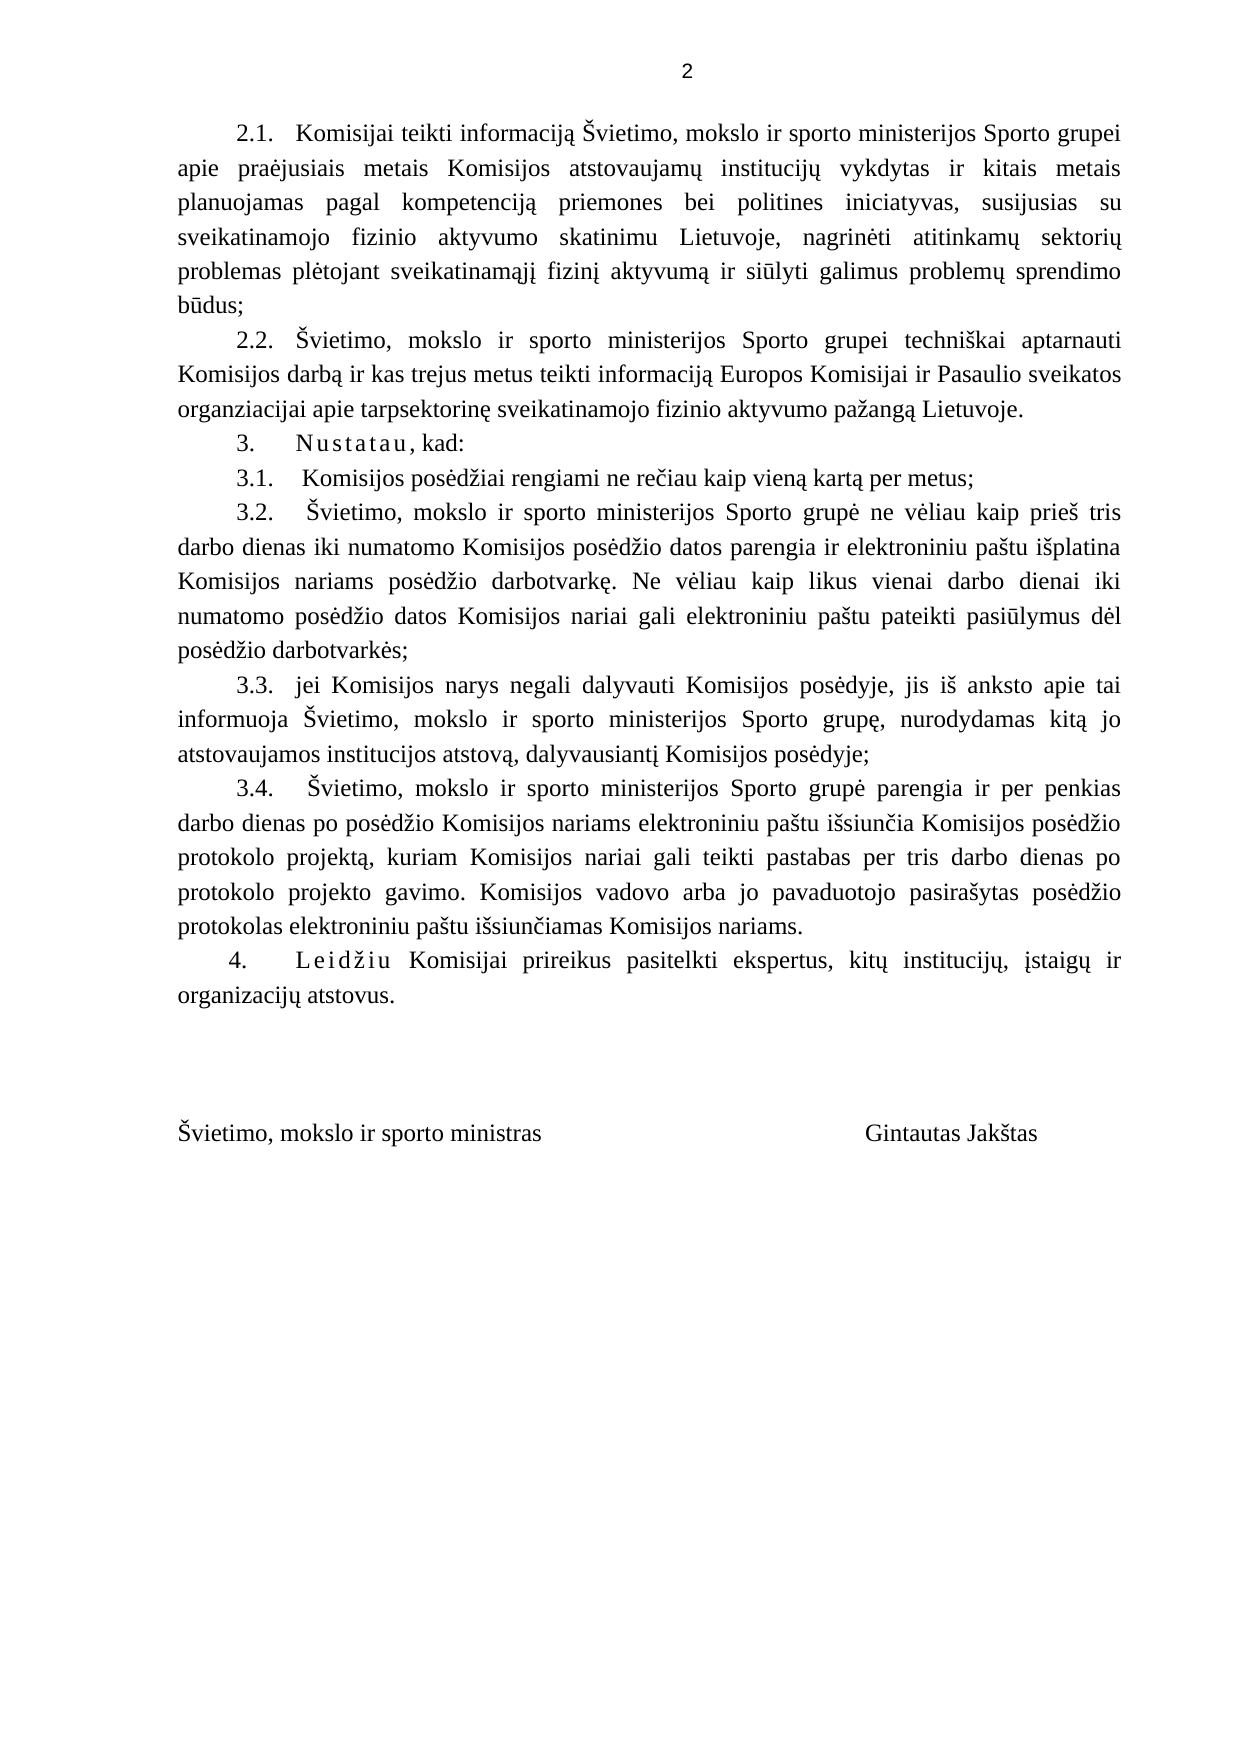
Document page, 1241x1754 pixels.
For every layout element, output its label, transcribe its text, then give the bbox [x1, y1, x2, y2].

text 3.2. Švietimo, mokslo ir sporto ministerijos Sporto grupė ne vėliau kaip prieš tris darbo dienas iki numatomo Komisijos posėdžio datos parengia ir elektroniniu paštu išplatina Komisijos nariams posėdžio darbotvarkę. Ne vėliau kaip likus vienai darbo dienai iki numatomo posėdžio datos Komisijos nariai gali elektroniniu paštu pateikti pasiūlymus dėl posėdžio darbotvarkės; [177, 497, 1122, 664]
text 3.3. jei Komisijos narys negali dalyvauti Komisijos posėdyje, jis iš anksto apie tai informuoja Švietimo, mokslo ir sporto ministerijos Sporto grupę, nurodydamas kitą jo atstovaujamos institucijos atstovą, dalyvausiantį Komisijos posėdyje; [177, 670, 1122, 767]
text 2.1. Komisijai teikti informaciją Švietimo, mokslo ir sporto ministerijos Sporto grupei apie praėjusiais metais Komisijos atstovaujamų institucijų vykdytas ir kitais metais planuojamas pagal kompetenciją priemones bei politines iniciatyvas, susijusias su sveikatinamojo fizinio aktyvumo skatinimu Lietuvoje, nagrinėti atitinkamų sektorių problemas plėtojant sveikatinamąjį fizinį aktyvumą ir siūlyti galimus problemų sprendimo būdus; [177, 118, 1122, 319]
text 3.1. Komisijos posėdžiai rengiami ne rečiau kaip vieną kartą per metus; [177, 463, 1122, 492]
text 3.4. Švietimo, mokslo ir sporto ministerijos Sporto grupė parengia ir per penkias darbo dienas po posėdžio Komisijos nariams elektroniniu paštu išsiunčia Komisijos posėdžio protokolo projektą, kuriam Komisijos nariai gali teikti pastabas per tris darbo dienas po protokolo projekto gavimo. Komisijos vadovo arba jo pavaduotojo pasirašytas posėdžio protokolas elektroniniu paštu išsiunčiamas Komisijos nariams. [177, 773, 1122, 940]
text Švietimo, mokslo ir sporto ministras Gintautas Jakštas [177, 1118, 1122, 1147]
text 4. Leidžiu Komisijai prireikus pasitelkti ekspertus, kitų institucijų, įstaigų ir organizacijų atstovus. [177, 946, 1122, 1009]
text 3. Nustatau, kad: [177, 428, 1122, 457]
text 2.2. Švietimo, mokslo ir sporto ministerijos Sporto grupei techniškai aptarnauti Komisijos darbą ir kas trejus metus teikti informaciją Europos Komisijai ir Pasaulio sveikatos organziacijai apie tarpsektorinę sveikatinamojo fizinio aktyvumo pažangą Lietuvoje. [177, 325, 1122, 423]
